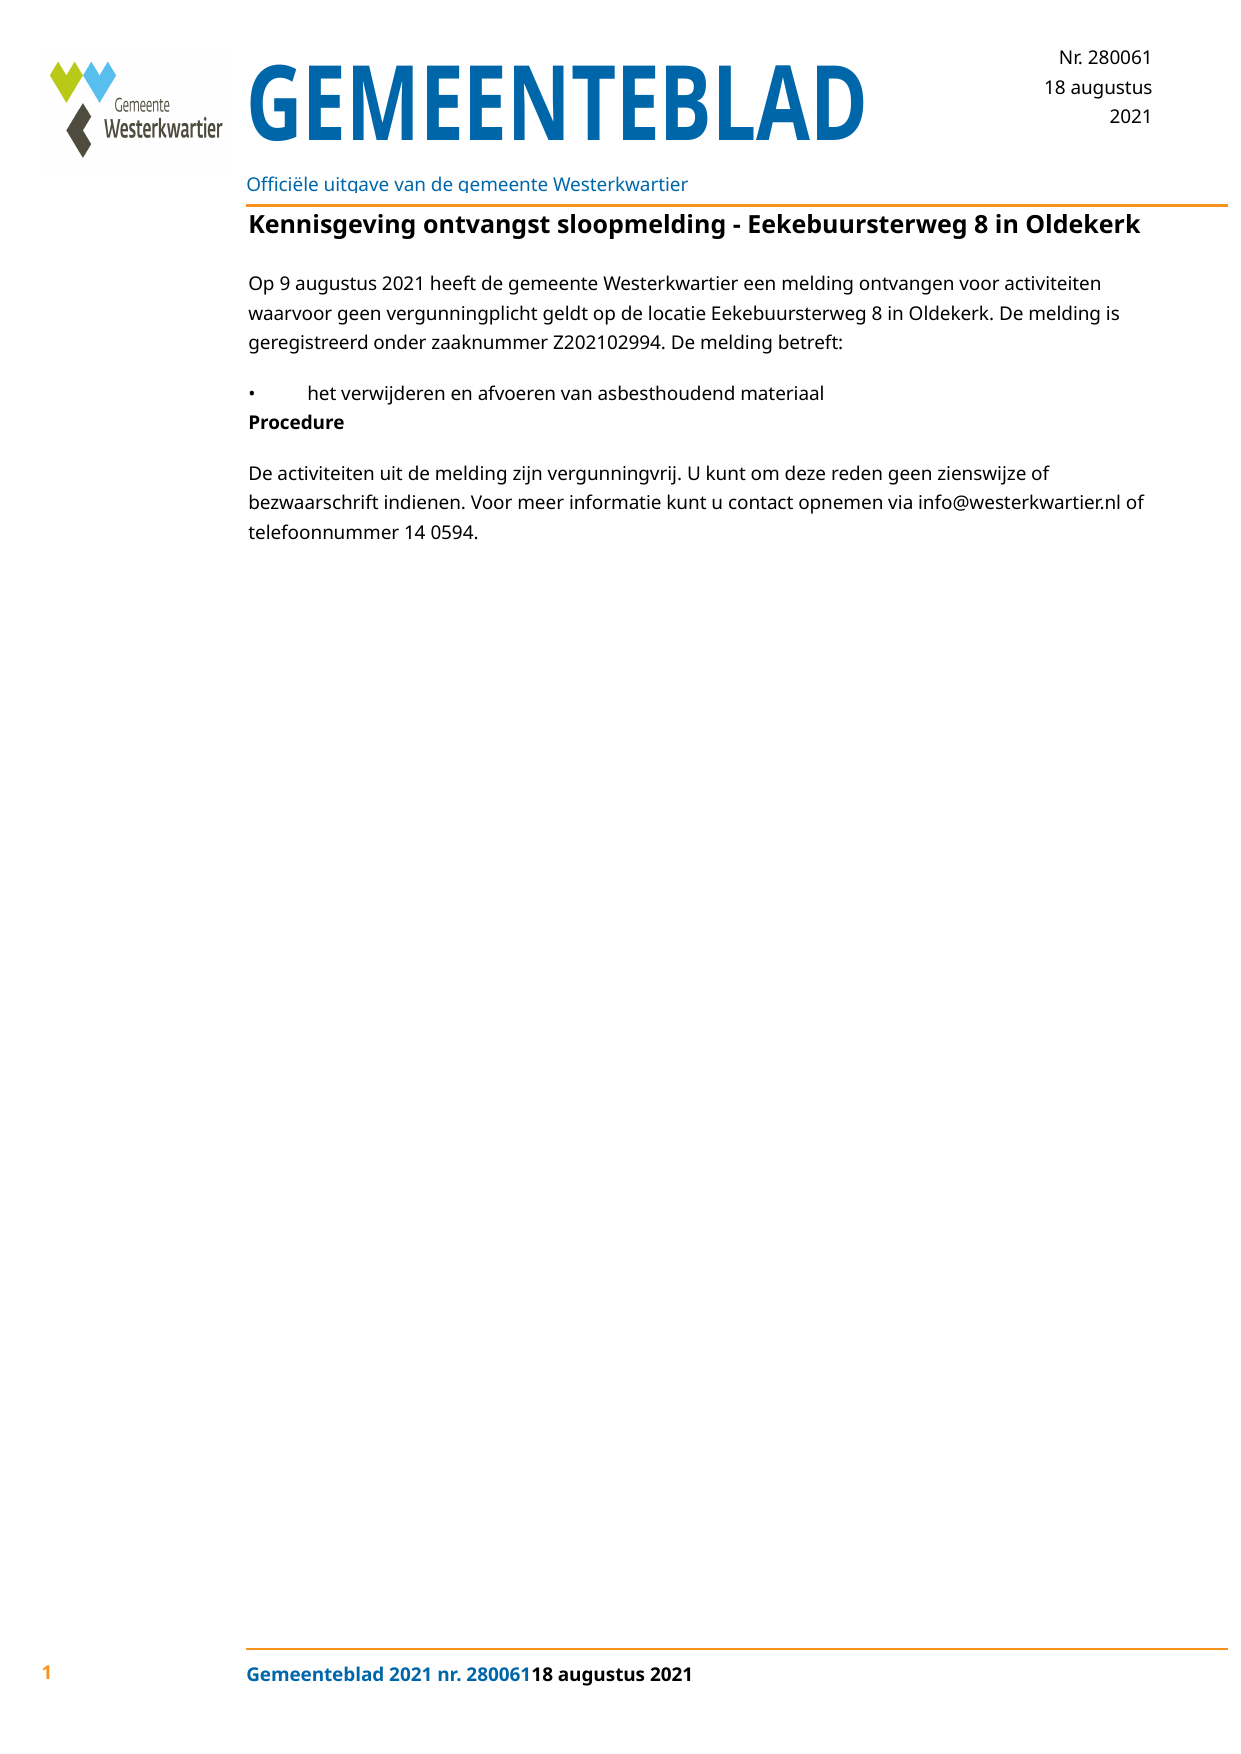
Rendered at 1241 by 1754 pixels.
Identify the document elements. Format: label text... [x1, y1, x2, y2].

text Procedure [248, 409, 1152, 435]
text De activiteiten uit de melding zijn vergunningvrij. U kunt om deze reden geen zienswijze of bezwaarschrift indienen. Voor meer informatie kunt u contact opnemen via info@westerkwartier.nl of telefoonnummer 14 0594. [248, 460, 1152, 545]
text Kennisgeving ontvangst sloopmelding - Eekebuursterweg 8 in Oldekerk [248, 207, 1152, 241]
list het verwijderen en afvoeren van asbesthoudend materiaal [248, 380, 1152, 406]
text Op 9 augustus 2021 heeft de gemeente Westerkwartier een melding ontvangen voor activiteiten waarvoor geen vergunningplicht geldt op de locatie Eekebuursterweg 8 in Oldekerk. De melding is geregistreerd onder zaaknummer Z202102994. De melding betreft: [248, 270, 1152, 355]
picture [41, 47, 231, 172]
